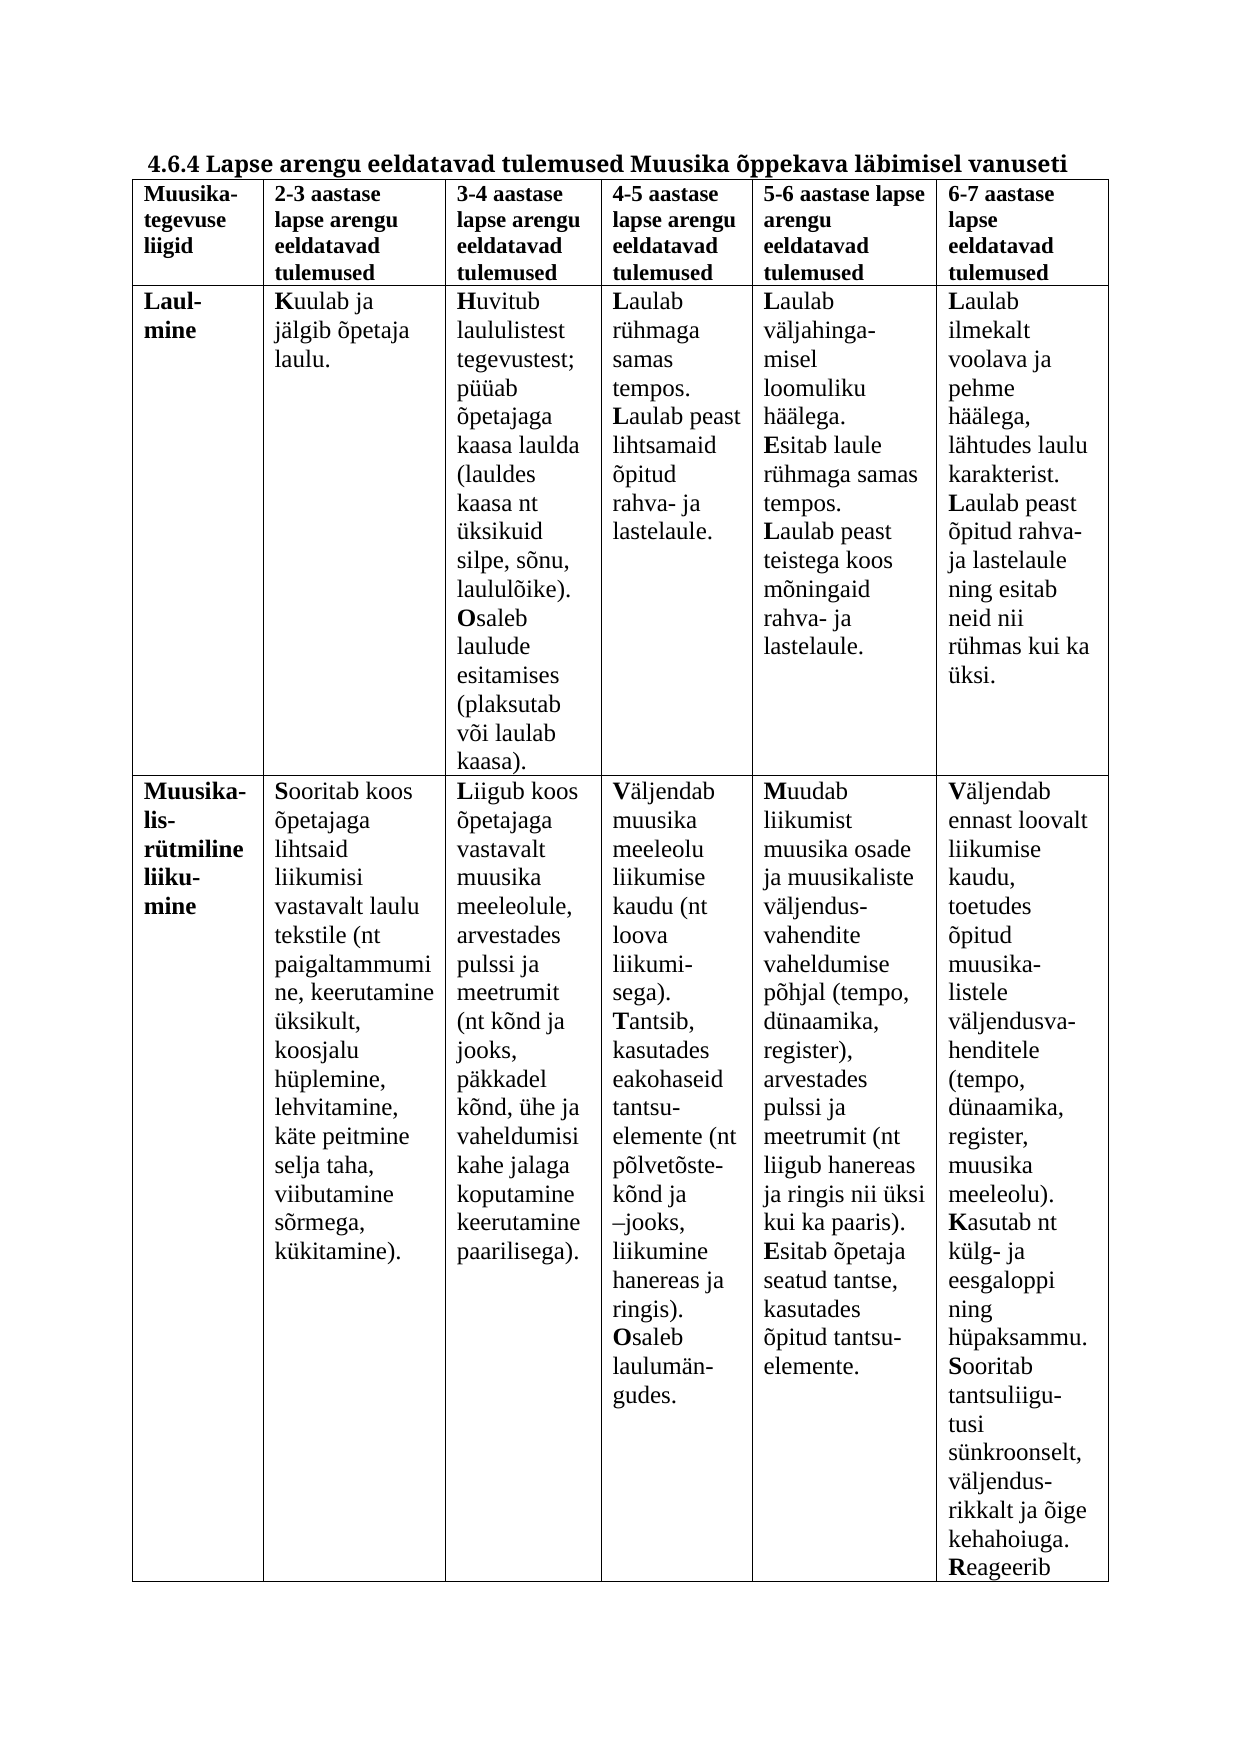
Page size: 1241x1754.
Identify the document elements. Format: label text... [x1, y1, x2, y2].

table_header 4-5 aastase lapse arengu eeldatavad tulemused [602, 180, 752, 285]
table_cell Laulab ilmekalt voolava ja pehme häälega, lähtudes laulu karakterist. Laulab peast õpitud rahva- ja lastelaule ning esitab neid nii rühmas kui ka üksi. [937, 286, 1108, 775]
table_cell Väljendab muusika meeleolu liikumise kaudu (nt loova liikumi-sega). Tantsib, kasutades eakohaseid tantsu-elemente (nt põlvetõste-kõnd ja –jooks, liikumine hanereas ja ringis). Osaleb laulumän-gudes. [602, 776, 752, 1581]
table_cell Väljendab ennast loovalt liikumise kaudu, toetudes õpitud muusika-listele väljendusva-henditele (tempo, dünaamika, register, muusika meeleolu). Kasutab nt külg- ja eesgaloppi ning hüpaksammu. Sooritab tantsuliigu-tusi sünkroonselt, väljendus-rikkalt ja õige kehahoiuga. Reageerib [937, 776, 1108, 1581]
text 4.6.4 Lapse arengu eeldatavad tulemused Muusika õppekava läbimisel vanuseti [148, 148, 1093, 179]
table_cell Laulab rühmaga samas tempos. Laulab peast lihtsamaid õpitud rahva- ja lastelaule. [602, 286, 752, 775]
table_cell Muudab liikumist muusika osade ja muusikaliste väljendus-vahendite vaheldumise põhjal (tempo, dünaamika, register), arvestades pulssi ja meetrumit (nt liigub hanereas ja ringis nii üksi kui ka paaris). Esitab õpetaja seatud tantse, kasutades õpitud tantsu-elemente. [753, 776, 936, 1581]
table_header Muusika-tegevuse liigid [133, 180, 263, 285]
table_cell Liigub koos õpetajaga vastavalt muusika meeleolule, arvestades pulssi ja meetrumit (nt kõnd ja jooks, päkkadel kõnd, ühe ja vaheldumisi kahe jalaga koputamine keerutamine paarilisega). [446, 776, 601, 1581]
table_cell Laulab väljahinga-misel loomuliku häälega. Esitab laule rühmaga samas tempos. Laulab peast teistega koos mõningaid rahva- ja lastelaule. [753, 286, 936, 775]
table_cell Muusika-lis-rütmiline liiku-mine [133, 776, 263, 1581]
table_cell Sooritab koos õpetajaga lihtsaid liikumisi vastavalt laulu tekstile (nt paigaltammumine, keerutamine üksikult, koosjalu hüplemine, lehvitamine, käte peitmine selja taha, viibutamine sõrmega, kükitamine). [264, 776, 445, 1581]
table_header 3-4 aastase lapse arengu eeldatavad tulemused [446, 180, 601, 285]
table_cell Huvitub laululistest tegevustest; püüab õpetajaga kaasa laulda (lauldes kaasa nt üksikuid silpe, sõnu, laululõike). Osaleb laulude esitamises (plaksutab või laulab kaasa). [446, 286, 601, 775]
table_cell Kuulab ja jälgib õpetaja laulu. [264, 286, 445, 775]
table_header 6-7 aastase lapse eeldatavad tulemused [937, 180, 1108, 285]
table_header 5-6 aastase lapse arengu eeldatavad tulemused [753, 180, 936, 285]
table_header 2-3 aastase lapse arengu eeldatavad tulemused [264, 180, 445, 285]
table_cell Laul-mine [133, 286, 263, 775]
